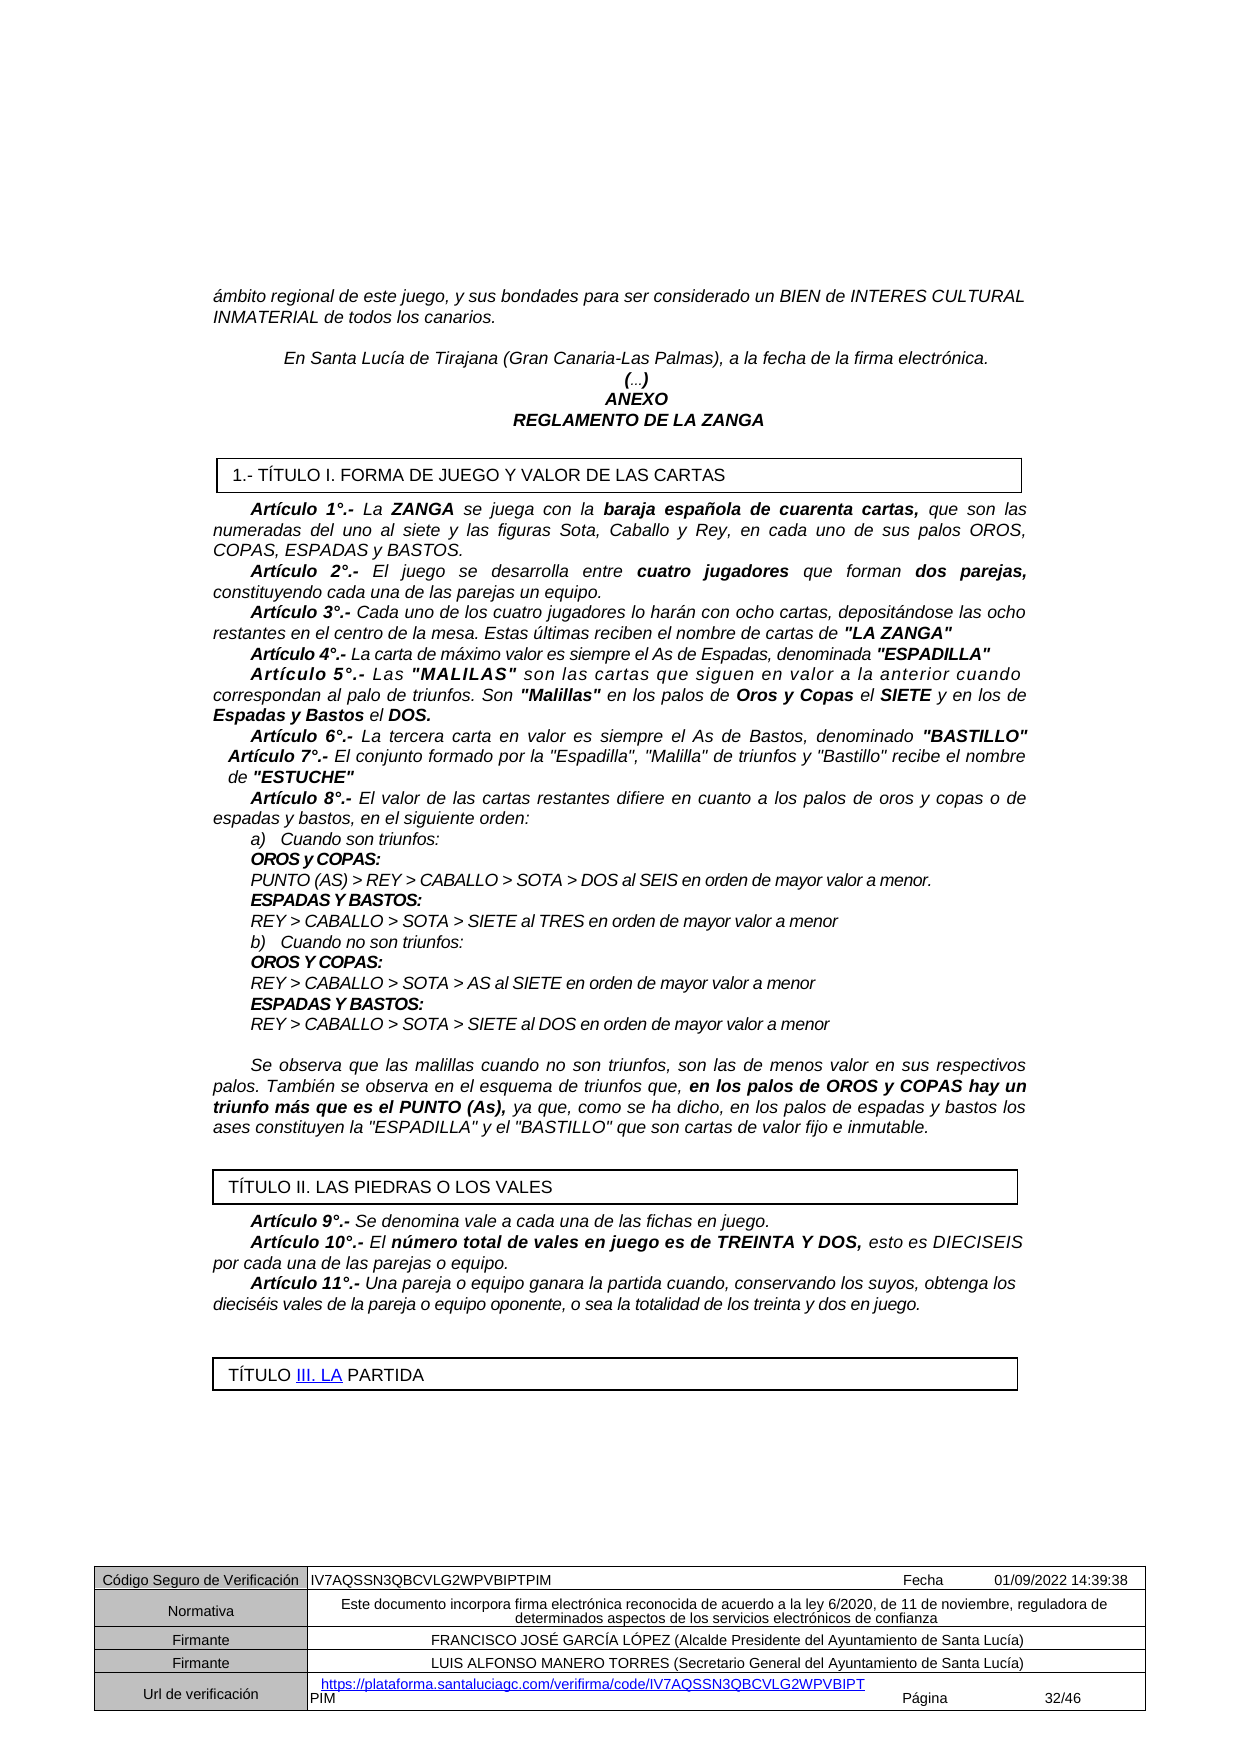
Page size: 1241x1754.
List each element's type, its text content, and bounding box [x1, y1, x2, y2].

text ESPADAS Y BASTOS: [250, 891, 1147, 911]
text dieciséis vales de la pareja o equipo oponente, o sea la totalidad de los treinta y dos en juego. [213, 1294, 1147, 1314]
text Artículo 9°.- Se denomina vale a cada una de las fichas en juego. [250, 1211, 1147, 1232]
text Artículo 4°.- La carta de máximo valor es siempre el As de Espadas, denominada "ESPADILLA" [250, 643, 1147, 664]
table_header IV7AQSSN3QBCVLG2WPVBIPTPIM Fecha 01/09/2022 14:39:38 [308, 1567, 1145, 1588]
text Artículo 5°.- Las "MALILAS" son las cartas que siguen en valor a la anterior cuando [250, 664, 1147, 684]
table_cell FRANCISCO JOSÉ GARCÍA LÓPEZ (Alcalde Presidente del Ayuntamiento de Santa Lucía) [308, 1627, 1145, 1649]
text OROS Y COPAS: [250, 952, 1147, 973]
text ámbito regional de este juego, y sus bondades para ser considerado un BIEN de INTERES CULTURAL INMATERIAL de todos los canarios. [213, 285, 1027, 327]
text Artículo 8°.- El valor de las cartas restantes difiere en cuanto a los palos de oros y copas o de espadas y bastos, en el siguiente orden: [213, 788, 1027, 829]
table_cell https://plataforma.santaluciagc.com/verifirma/code/IV7AQSSN3QBCVLG2WPVBIPT PIM Página 32/46 [308, 1673, 1145, 1710]
table_cell LUIS ALFONSO MANERO TORRES (Secretario General del Ayuntamiento de Santa Lucía) [308, 1650, 1145, 1672]
text REY > CABALLO > SOTA > SIETE al DOS en orden de mayor valor a menor [250, 1014, 1147, 1035]
text 1.- TÍTULO I. FORMA DE JUEGO Y VALOR DE LAS CARTAS [218, 459, 1021, 492]
table_cell Url de verificación [95, 1673, 307, 1710]
text por cada una de las parejas o equipo. [213, 1253, 1147, 1273]
text TÍTULO II. LAS PIEDRAS O LOS VALES [214, 1171, 1017, 1203]
text correspondan al palo de triunfos. Son "Malillas" en los palos de Oros y Copas el SIETE y en los de Espadas y Bastos el DOS. [213, 685, 1027, 726]
text Artículo 1°.- La ZANGA se juega con la baraja española de cuarenta cartas, que son las numeradas del uno al siete y las figuras Sota, Caballo y Rey, en cada uno de sus palos OROS, COPAS, ESPADAS y BASTOS. [213, 499, 1027, 561]
text Artículo 10°.- El número total de vales en juego es de TREINTA Y DOS, esto es DIECISEIS [250, 1232, 1147, 1252]
text REY > CABALLO > SOTA > AS al SIETE en orden de mayor valor a menor [250, 973, 1147, 994]
table_header Código Seguro de Verificación [95, 1567, 307, 1588]
list Cuando son triunfos: [250, 829, 1147, 849]
text Se observa que las malillas cuando no son triunfos, son las de menos valor en sus respectivos palos. También se observa en el esquema de triunfos que, en los palos de OROS y COPAS hay un triunfo más que es el PUNTO (As), ya que, como se ha dicho, en los palos de espadas y bastos los ases constituyen la "ESPADILLA" y el "BASTILLO" que son cartas de valor fijo e inmutable. [213, 1055, 1027, 1138]
text ESPADAS Y BASTOS: [250, 994, 1147, 1014]
list Cuando no son triunfos: [250, 932, 1147, 952]
table_cell Firmante [95, 1650, 307, 1672]
text Artículo 11°.- Una pareja o equipo ganara la partida cuando, conservando los suyos, obtenga los [250, 1273, 1147, 1294]
text Artículo 3°.- Cada uno de los cuatro jugadores lo harán con ocho cartas, depositándose las ocho restantes en el centro de la mesa. Estas últimas reciben el nombre de cartas de "LA ZANGA" [213, 602, 1027, 643]
text REY > CABALLO > SOTA > SIETE al TRES en orden de mayor valor a menor [250, 911, 1147, 932]
text Artículo 6°.- La tercera carta en valor es siempre el As de Bastos, denominado "BASTILLO" Artículo 7°.- El conjunto formado por la "Espadilla", "Malilla" de triunfos y "Bastillo" recibe el nombre de "ESTUCHE" [228, 726, 1027, 787]
text TÍTULO III. LA PARTIDA [214, 1359, 1017, 1389]
table_cell Firmante [95, 1627, 307, 1649]
text En Santa Lucía de Tirajana (Gran Canaria-Las Palmas), a la fecha de la firma electrónica. (...) ANEXO REGLAMENTO DE LA ZANGA [130, 348, 1147, 431]
table_cell Normativa [95, 1590, 307, 1626]
text Artículo 2°.- El juego se desarrolla entre cuatro jugadores que forman dos parejas, constituyendo cada una de las parejas un equipo. [213, 561, 1027, 602]
table_cell Este documento incorpora firma electrónica reconocida de acuerdo a la ley 6/2020, de 11 de noviembre, reguladora de determinados aspectos de los servicios electrónicos de confianza [308, 1590, 1145, 1626]
text OROS y COPAS: [250, 849, 1147, 870]
text PUNTO (AS) > REY > CABALLO > SOTA > DOS al SEIS en orden de mayor valor a menor. [250, 870, 1147, 891]
